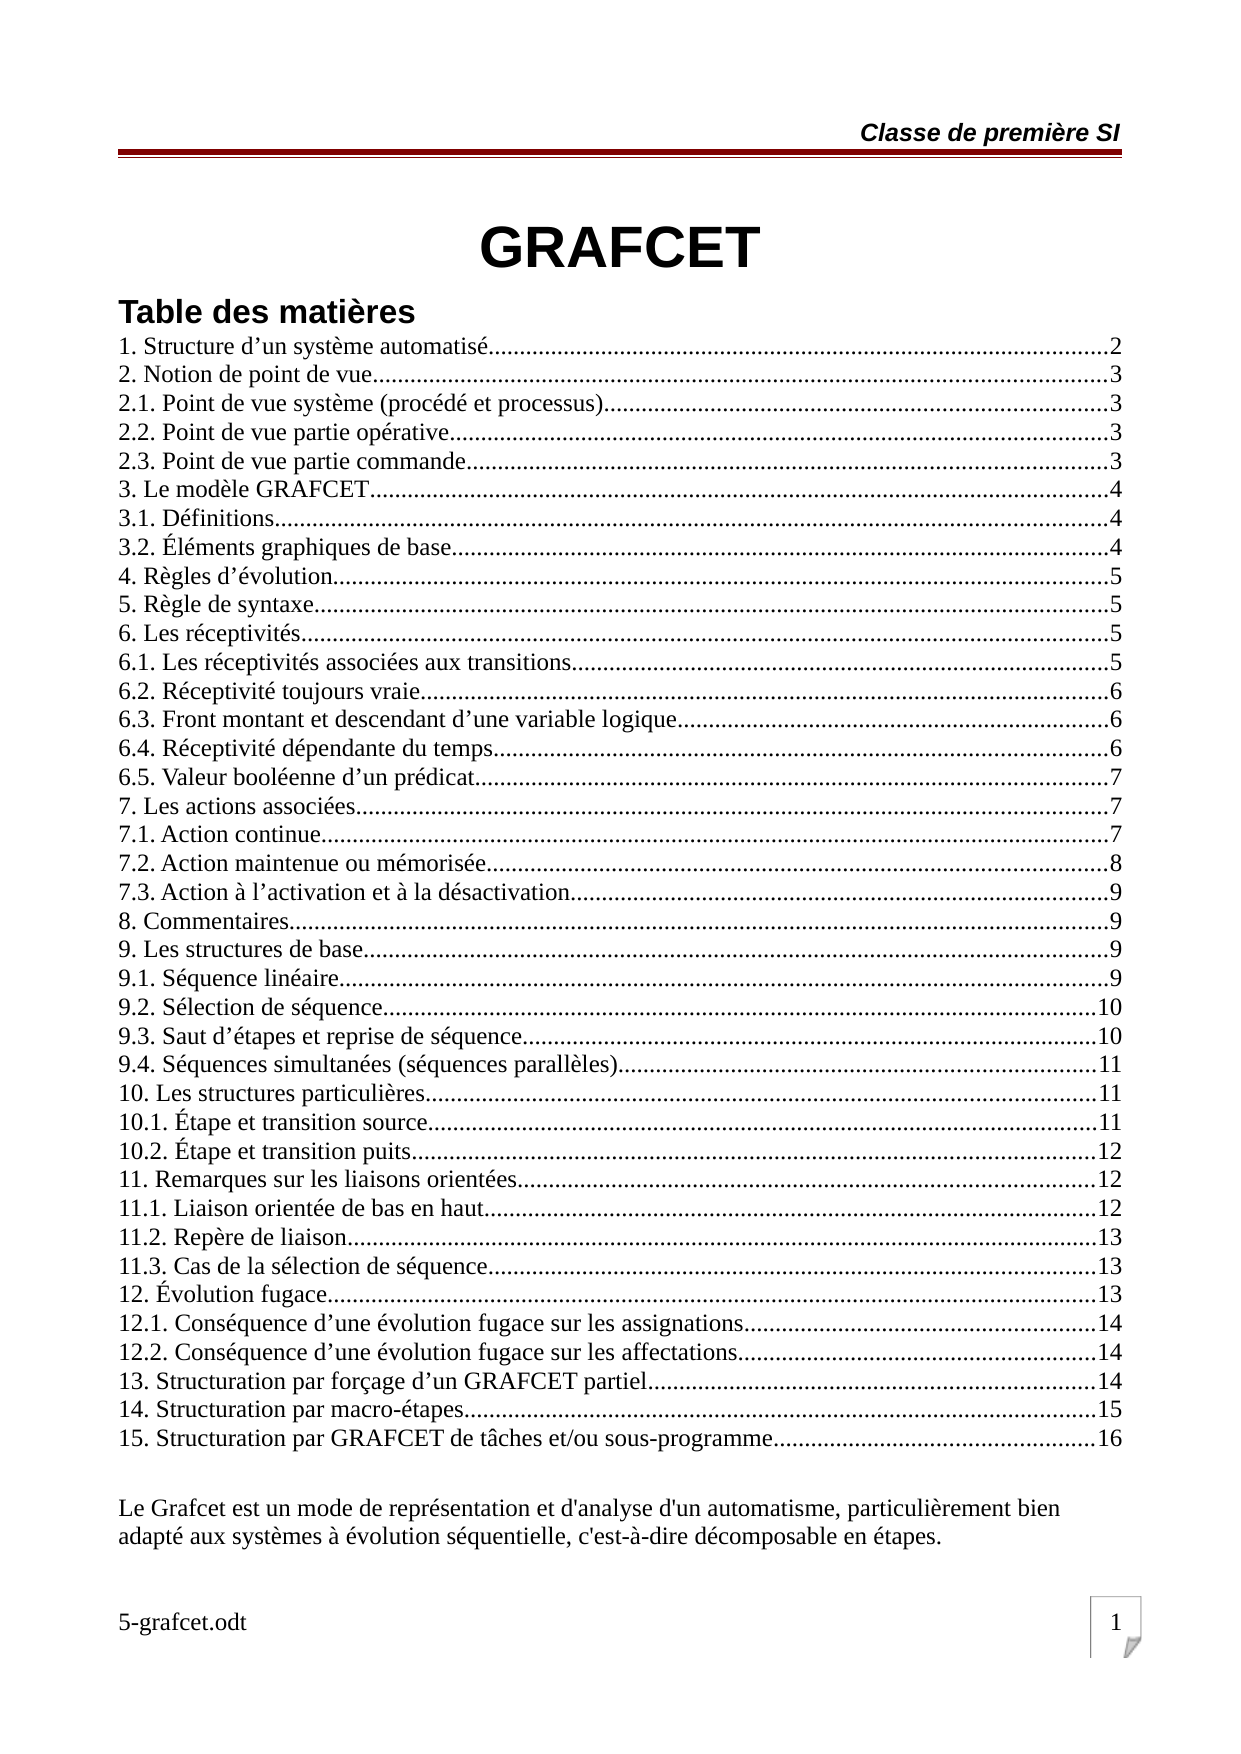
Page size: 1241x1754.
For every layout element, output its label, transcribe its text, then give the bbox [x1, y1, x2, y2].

text 6.1. Les réceptivités associées aux transitions 5 [118, 647, 1122, 676]
text 1. Structure d’un système automatisé 2 [118, 331, 1122, 359]
text 11.2. Repère de liaison 13 [118, 1222, 1122, 1251]
text 7. Les actions associées 7 [118, 791, 1122, 819]
text 4. Règles d’évolution 5 [118, 561, 1122, 589]
text 9.4. Séquences simultanées (séquences parallèles) 11 [118, 1049, 1122, 1078]
text 14. Structuration par macro-étapes 15 [118, 1394, 1122, 1423]
text 9.3. Saut d’étapes et reprise de séquence 10 [118, 1021, 1122, 1049]
text Le Grafcet est un mode de représentation et d'analyse d'un automatisme, particulièrement bien adapté aux systèmes à évolution séquentielle, c'est-à-dire décomposable en étapes. [118, 1493, 1122, 1550]
text 11.1. Liaison orientée de bas en haut 12 [118, 1193, 1122, 1222]
text 8. Commentaires 9 [118, 906, 1122, 934]
text 9. Les structures de base 9 [118, 934, 1122, 963]
text 10. Les structures particulières 11 [118, 1078, 1122, 1107]
text 3.1. Définitions 4 [118, 503, 1122, 532]
text 10.1. Étape et transition source 11 [118, 1107, 1122, 1136]
text 15. Structuration par GRAFCET de tâches et/ou sous-programme 16 [118, 1423, 1122, 1452]
text 7.3. Action à l’activation et à la désactivation 9 [118, 877, 1122, 906]
text 7.2. Action maintenue ou mémorisée 8 [118, 848, 1122, 877]
text 6.5. Valeur booléenne d’un prédicat 7 [118, 762, 1122, 791]
text 9.2. Sélection de séquence 10 [118, 992, 1122, 1021]
text 10.2. Étape et transition puits 12 [118, 1136, 1122, 1164]
text 6. Les réceptivités 5 [118, 618, 1122, 647]
text 6.4. Réceptivité dépendante du temps 6 [118, 733, 1122, 762]
text 3. Le modèle GRAFCET 4 [118, 474, 1122, 503]
text 12. Évolution fugace 13 [118, 1279, 1122, 1308]
text 2. Notion de point de vue 3 [118, 359, 1122, 388]
text 6.3. Front montant et descendant d’une variable logique 6 [118, 704, 1122, 733]
text 3.2. Éléments graphiques de base 4 [118, 532, 1122, 561]
text 7.1. Action continue 7 [118, 819, 1122, 848]
title GRAFCET [118, 213, 1122, 280]
text 12.2. Conséquence d’une évolution fugace sur les affectations 14 [118, 1337, 1122, 1366]
text 13. Structuration par forçage d’un GRAFCET partiel 14 [118, 1366, 1122, 1394]
text 2.3. Point de vue partie commande 3 [118, 446, 1122, 474]
text 12.1. Conséquence d’une évolution fugace sur les assignations 14 [118, 1308, 1122, 1337]
text 5. Règle de syntaxe 5 [118, 589, 1122, 618]
subtitle Table des matières [118, 292, 1122, 331]
text 9.1. Séquence linéaire 9 [118, 963, 1122, 992]
text 11. Remarques sur les liaisons orientées 12 [118, 1164, 1122, 1193]
text 2.1. Point de vue système (procédé et processus) 3 [118, 388, 1122, 417]
text 6.2. Réceptivité toujours vraie 6 [118, 676, 1122, 704]
text 11.3. Cas de la sélection de séquence 13 [118, 1251, 1122, 1279]
text 2.2. Point de vue partie opérative 3 [118, 417, 1122, 446]
